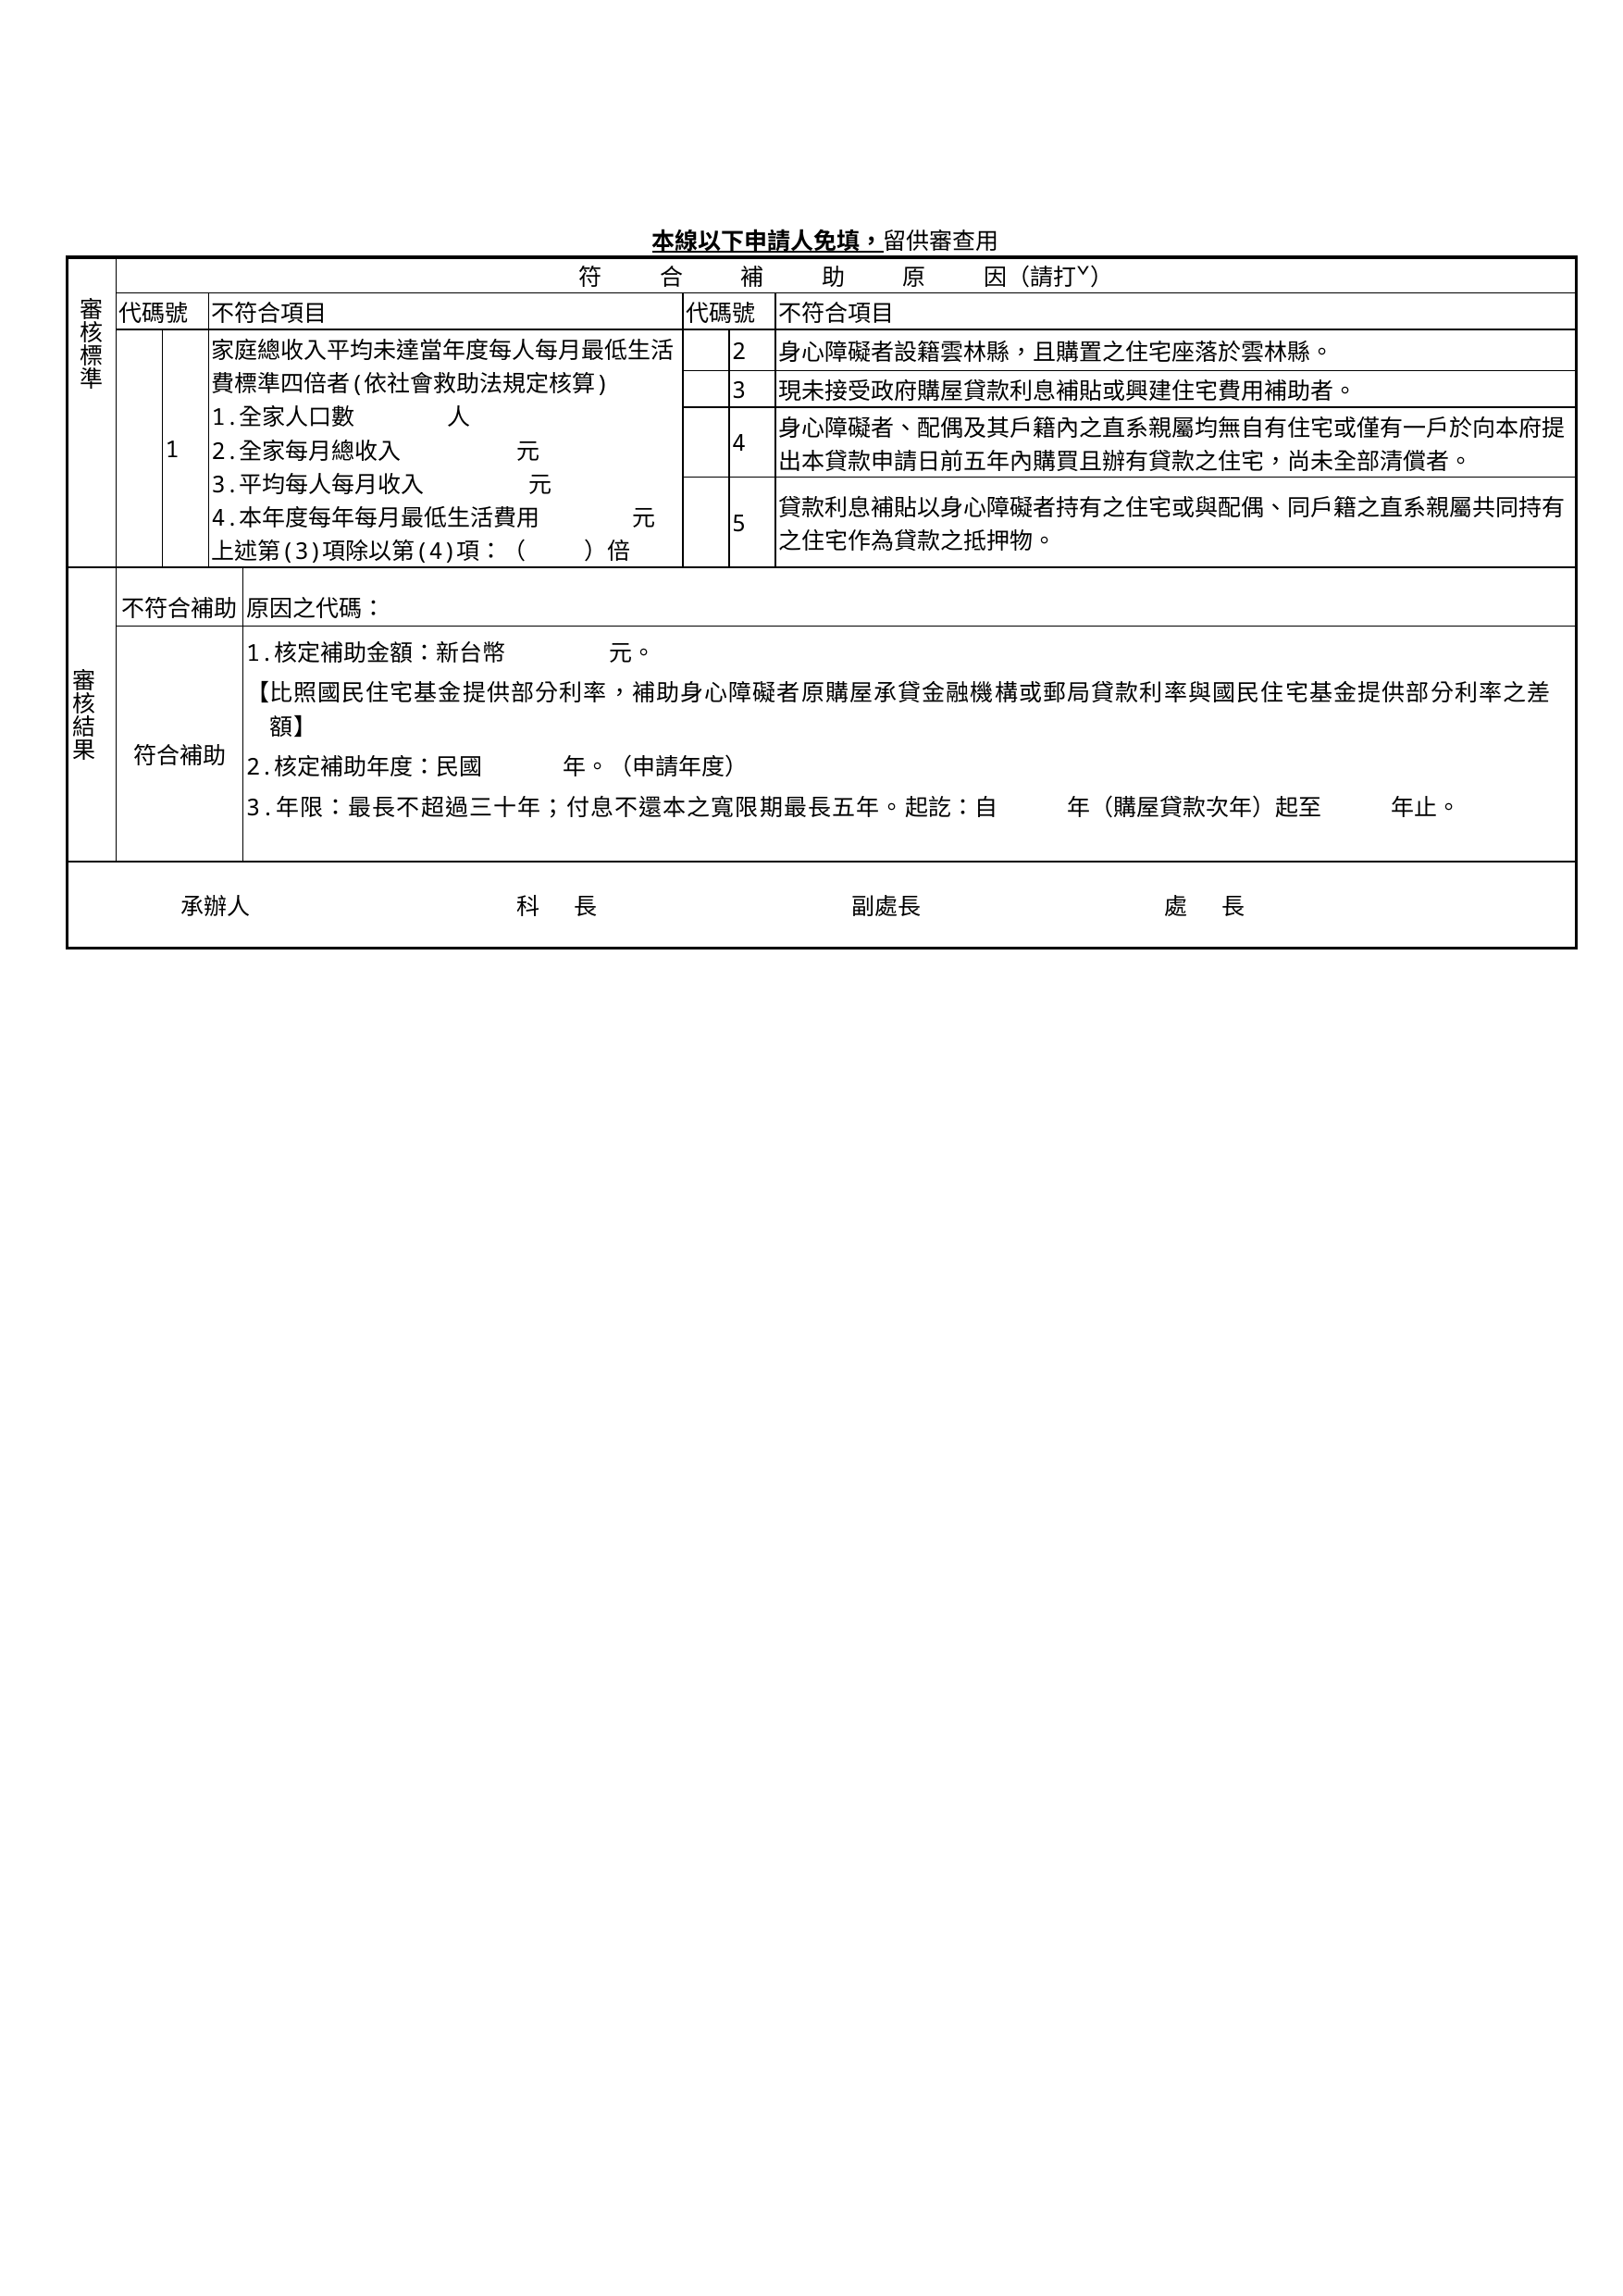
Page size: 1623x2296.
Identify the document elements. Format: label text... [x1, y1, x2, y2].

table_cell 承辦人 科 長 副處長 處 長 [68, 863, 1575, 947]
table_cell 現未接受政府購屋貸款利息補貼或興建住宅費用補助者。 [776, 371, 1575, 406]
table_cell 1 [163, 330, 208, 566]
table_cell [684, 478, 728, 566]
table_cell 不符合項目 [209, 293, 682, 329]
table_cell 身心障礙者、配偶及其戶籍內之直系親屬均無自有住宅或僅有一戶於向本府提出本貸款申請日前五年內購買且辦有貸款之住宅，尚未全部清償者。 [776, 408, 1575, 476]
text 本線以下申請人免填，留供審查用 [71, 222, 1580, 255]
table_cell 2 [730, 330, 774, 369]
table_cell 4 [730, 408, 774, 476]
table_cell 1.核定補助金額：新台幣 元。 【比照國民住宅基金提供部分利率，補助身心障礙者原購屋承貸金融機構或郵局貸款利率與國民住宅基金提供部分利率之差額】 2.核定補助年度：民國 年。（申請年度） 3.年限：最長不超過三十年；付息不還本之寬限期最長五年。起訖：自 年（購屋貸款次年）起至 年止。 [243, 627, 1575, 861]
table_cell 代碼號 [684, 293, 774, 329]
table_cell 不符合補助 [117, 568, 242, 626]
table_header 符 合 補 助 原 因（請打ˇ） [117, 259, 1575, 292]
table_cell 身心障礙者設籍雲林縣，且購置之住宅座落於雲林縣。 [776, 330, 1575, 369]
table_cell [684, 330, 728, 369]
table_cell 5 [730, 478, 774, 566]
table_cell 符合補助 [117, 627, 242, 861]
table_cell [117, 330, 162, 566]
table_cell 家庭總收入平均未達當年度每人每月最低生活費標準四倍者(依社會救助法規定核算) 1.全家人口數 人 2.全家每月總收入 元 3.平均每人每月收入 元 4.本年度每年每月最低生活費用 元 上述第(3)項除以第(4)項：（ ）倍 [209, 330, 682, 566]
table_cell [684, 371, 728, 406]
table_header 審核標準 [68, 259, 116, 566]
table_cell 原因之代碼： [243, 568, 1575, 626]
table_cell [684, 408, 728, 476]
table_cell 3 [730, 371, 774, 406]
table_cell 貸款利息補貼以身心障礙者持有之住宅或與配偶、同戶籍之直系親屬共同持有之住宅作為貸款之抵押物。 [776, 478, 1575, 566]
table_cell 審核結果 [68, 568, 116, 861]
table_cell 不符合項目 [776, 293, 1575, 329]
table_cell 代碼號 [117, 293, 208, 329]
